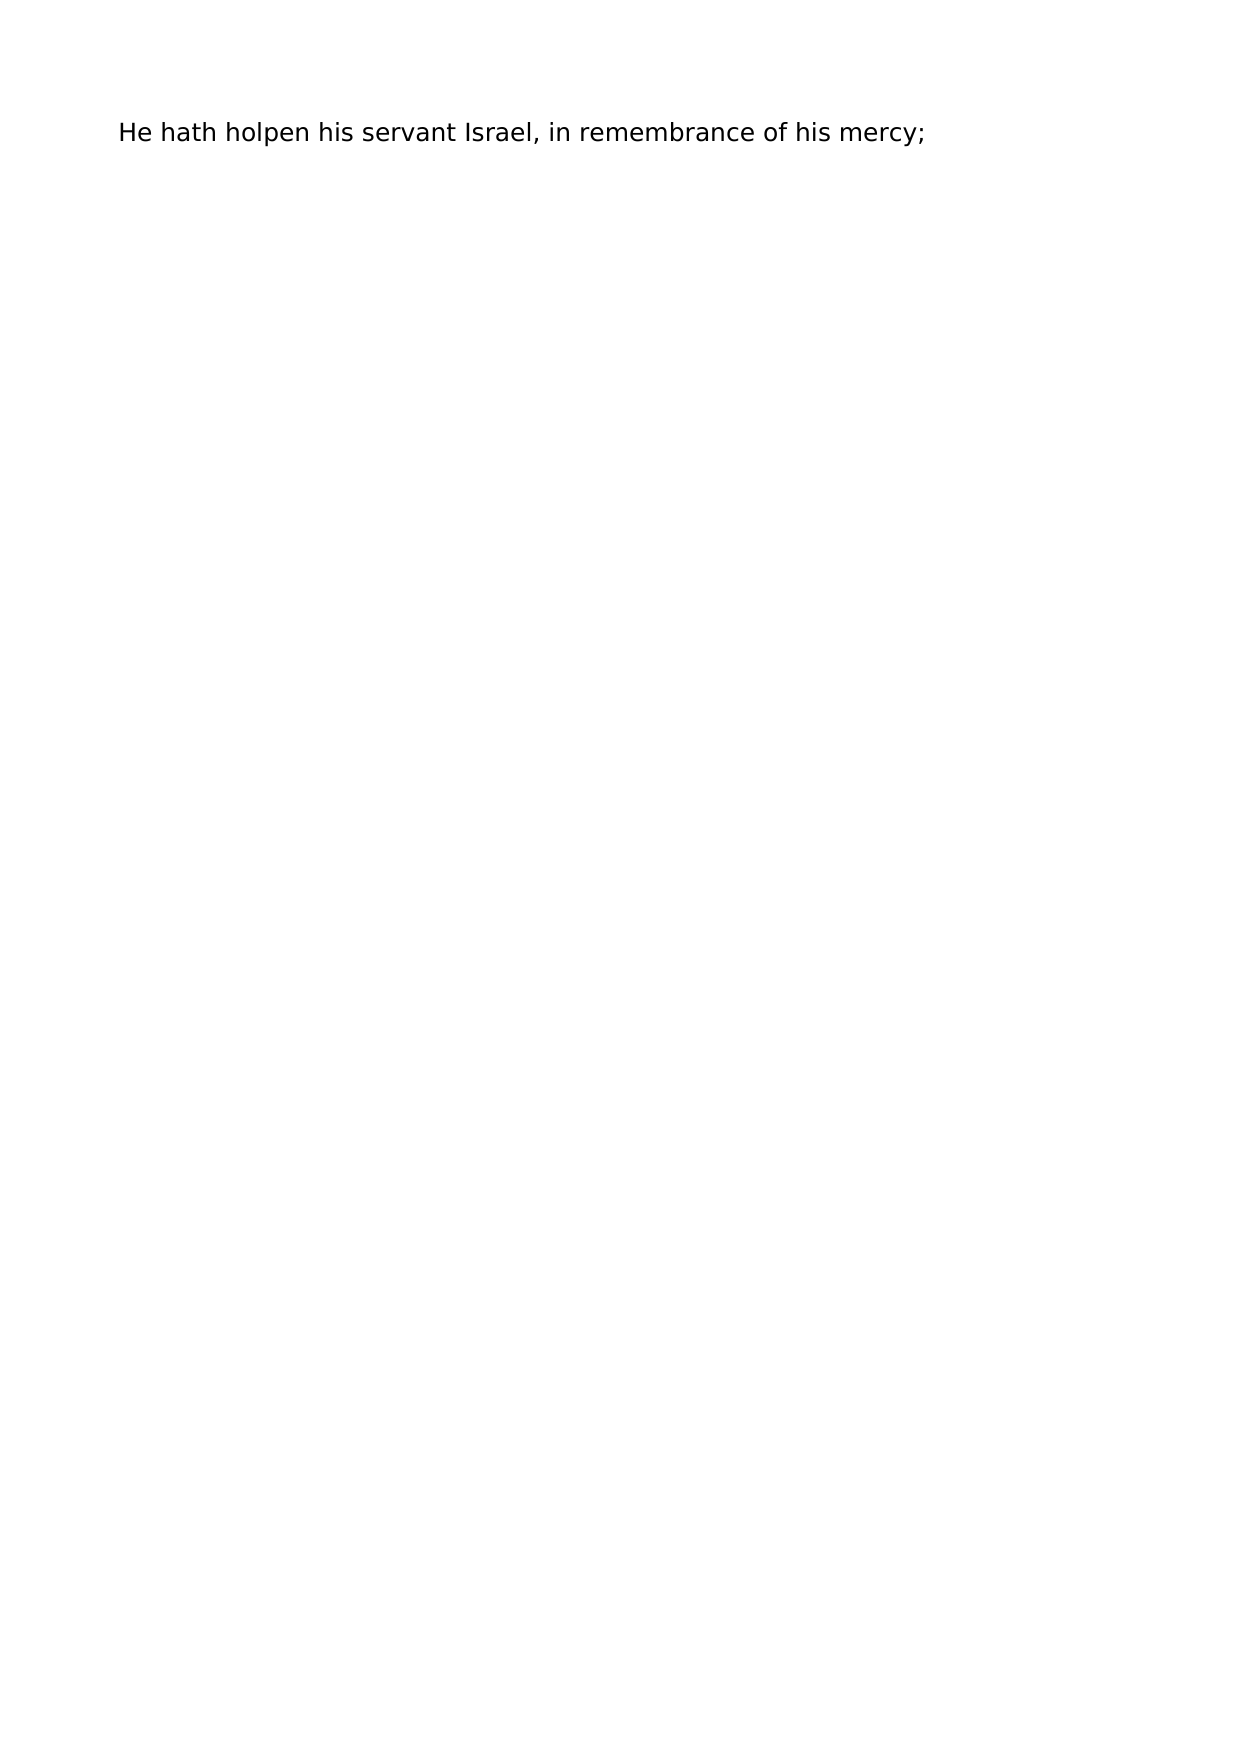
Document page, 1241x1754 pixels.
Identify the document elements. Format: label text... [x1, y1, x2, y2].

text He hath holpen his servant Israel, in remembrance of his mercy; [118, 118, 1122, 147]
